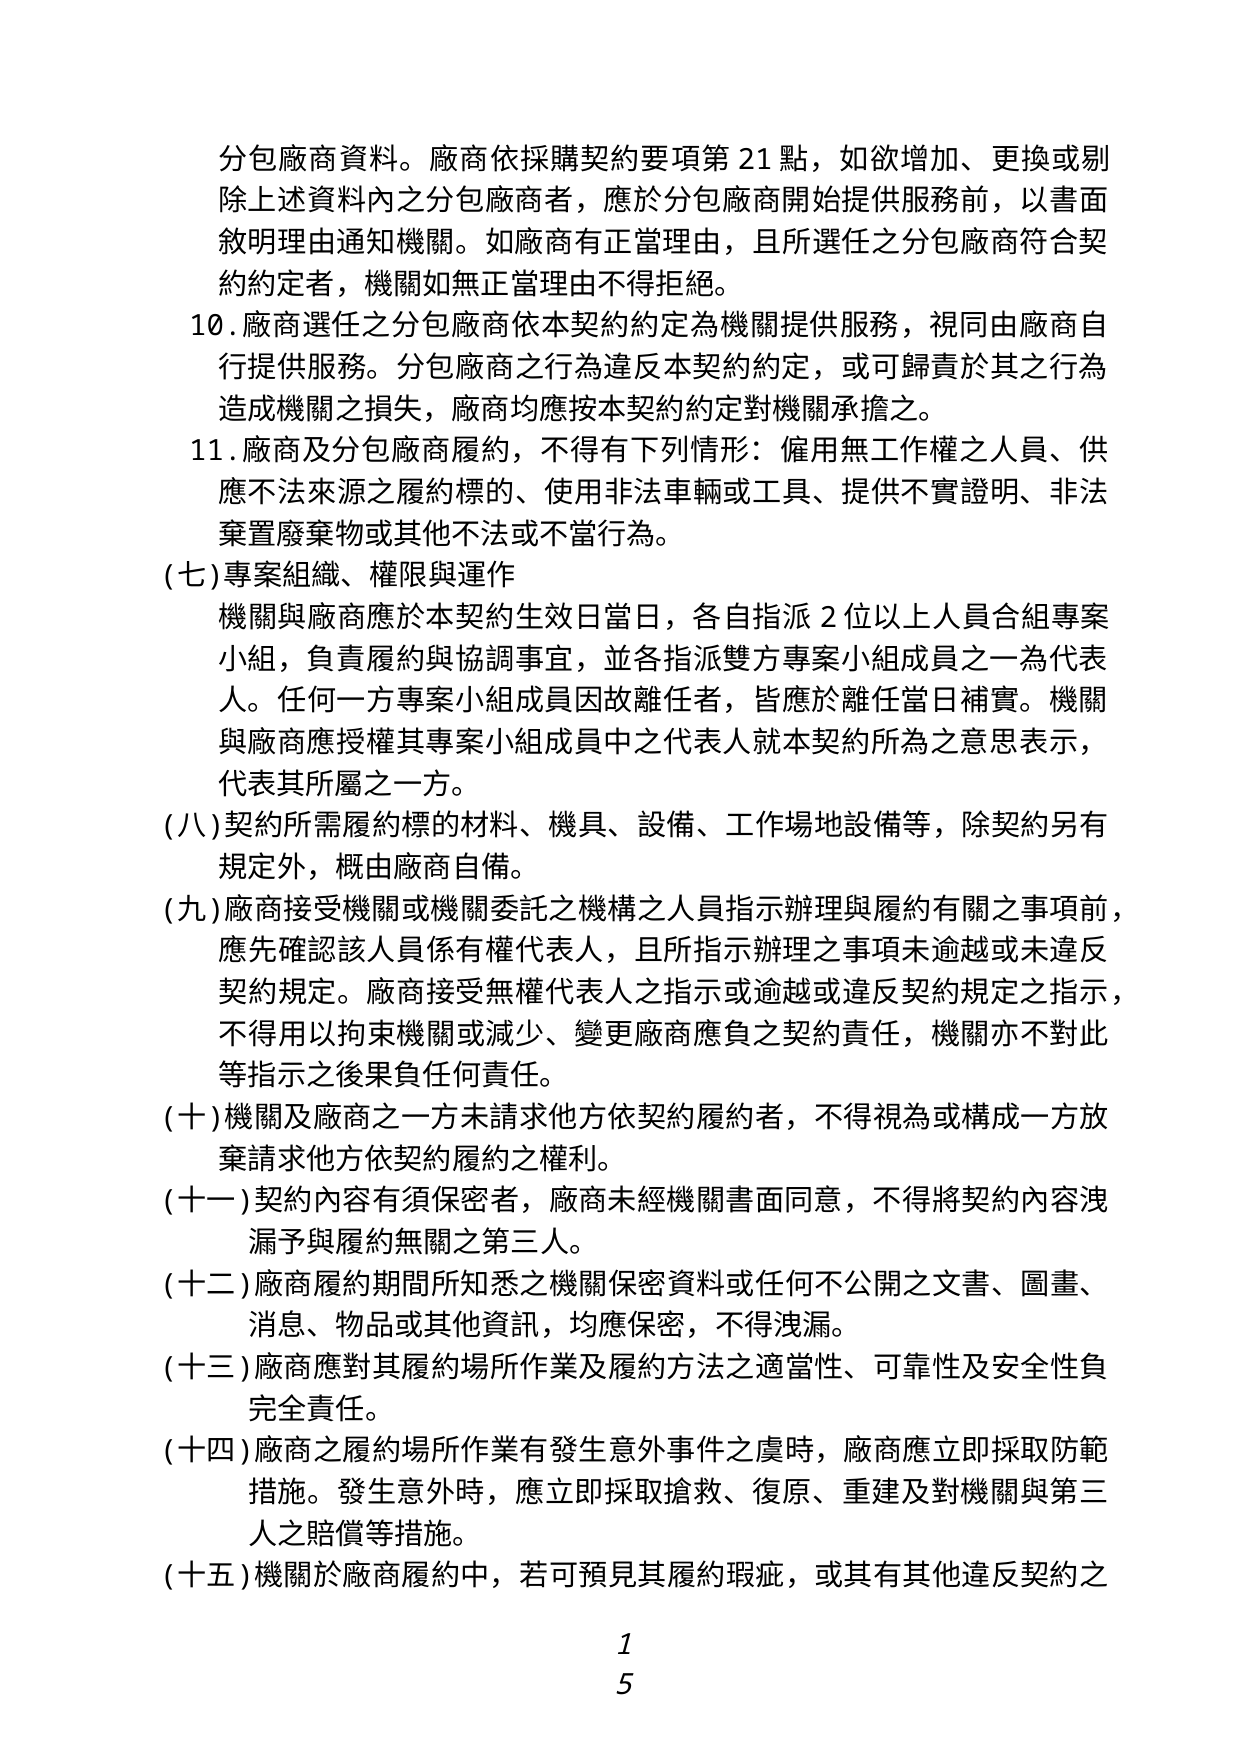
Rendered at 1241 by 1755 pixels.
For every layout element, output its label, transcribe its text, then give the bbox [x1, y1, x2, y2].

text (十五)機關於廠商履約中，若可預見其履約瑕疵，或其有其他違反契約之 [159, 1552, 1110, 1594]
text 10.廠商選任之分包廠商依本契約約定為機關提供服務，視同由廠商自行提供服務。分包廠商之行為違反本契約約定，或可歸責於其之行為造成機關之損失，廠商均應按本契約約定對機關承擔之。 [189, 302, 1110, 427]
text 機關與廠商應於本契約生效日當日，各自指派2位以上人員合組專案小組，負責履約與協調事宜，並各指派雙方專案小組成員之一為代表人。任何一方專案小組成員因故離任者，皆應於離任當日補實。機關與廠商應授權其專案小組成員中之代表人就本契約所為之意思表示，代表其所屬之一方。 [218, 594, 1110, 802]
text (七)專案組織、權限與運作 [159, 552, 1110, 594]
text (十四)廠商之履約場所作業有發生意外事件之虞時，廠商應立即採取防範措施。發生意外時，應立即採取搶救、復原、重建及對機關與第三人之賠償等措施。 [159, 1427, 1110, 1552]
text 分包廠商資料。廠商依採購契約要項第21點，如欲增加、更換或剔除上述資料內之分包廠商者，應於分包廠商開始提供服務前，以書面敘明理由通知機關。如廠商有正當理由，且所選任之分包廠商符合契約約定者，機關如無正當理由不得拒絕。 [189, 136, 1110, 302]
text (十一)契約內容有須保密者，廠商未經機關書面同意，不得將契約內容洩漏予與履約無關之第三人。 [159, 1177, 1110, 1261]
text 11.廠商及分包廠商履約，不得有下列情形：僱用無工作權之人員、供應不法來源之履約標的、使用非法車輛或工具、提供不實證明、非法棄置廢棄物或其他不法或不當行為。 [189, 427, 1110, 552]
text (十二)廠商履約期間所知悉之機關保密資料或任何不公開之文書、圖畫、消息、物品或其他資訊，均應保密，不得洩漏。 [159, 1261, 1110, 1344]
text (十三)廠商應對其履約場所作業及履約方法之適當性、可靠性及安全性負完全責任。 [159, 1344, 1110, 1427]
text (九)廠商接受機關或機關委託之機構之人員指示辦理與履約有關之事項前，應先確認該人員係有權代表人，且所指示辦理之事項未逾越或未違反契約規定。廠商接受無權代表人之指示或逾越或違反契約規定之指示，不得用以拘束機關或減少、變更廠商應負之契約責任，機關亦不對此等指示之後果負任何責任。 [159, 886, 1110, 1094]
text (八)契約所需履約標的材料、機具、設備、工作場地設備等，除契約另有規定外，概由廠商自備。 [159, 802, 1110, 886]
text (十)機關及廠商之一方未請求他方依契約履約者，不得視為或構成一方放棄請求他方依契約履約之權利。 [159, 1094, 1110, 1177]
